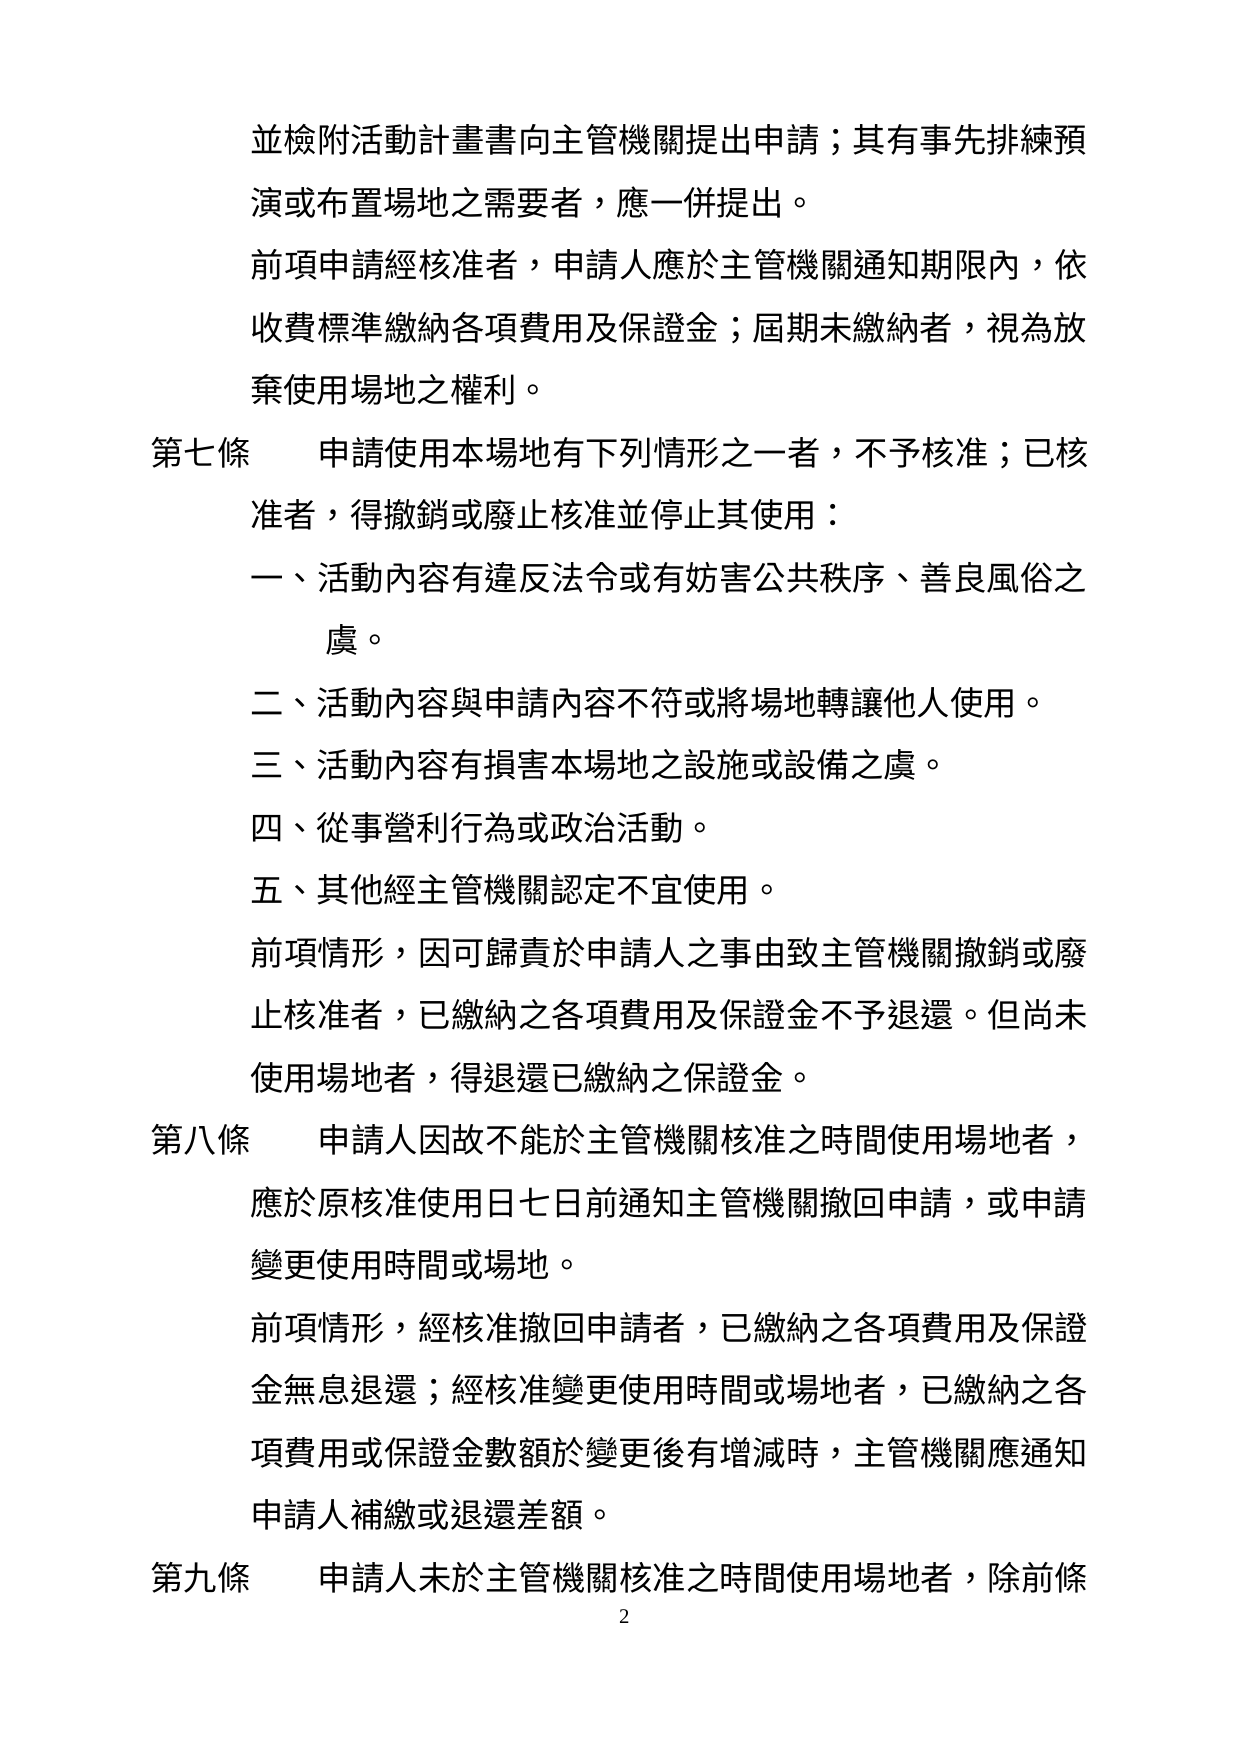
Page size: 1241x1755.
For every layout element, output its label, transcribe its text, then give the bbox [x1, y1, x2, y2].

text 第七條 申請使用本場地有下列情形之一者，不予核准；已核准者，得撤銷或廢止核准並停止其使用： [150, 409, 1090, 534]
text 二、活動內容與申請內容不符或將場地轉讓他人使用。 [250, 659, 1090, 721]
text 五、其他經主管機關認定不宜使用。 [250, 846, 1090, 909]
text 第八條 申請人因故不能於主管機關核准之時間使用場地者，應於原核准使用日七日前通知主管機關撤回申請，或申請變更使用時間或場地。 [150, 1096, 1090, 1284]
text 三、活動內容有損害本場地之設施或設備之虞。 [250, 721, 1090, 784]
text 前項申請經核准者，申請人應於主管機關通知期限內，依收費標準繳納各項費用及保證金；屆期未繳納者，視為放棄使用場地之權利。 [150, 221, 1090, 409]
text 前項情形，因可歸責於申請人之事由致主管機關撤銷或廢止核准者，已繳納之各項費用及保證金不予退還。但尚未使用場地者，得退還已繳納之保證金。 [150, 909, 1090, 1096]
text 四、從事營利行為或政治活動。 [250, 784, 1090, 846]
text 一、活動內容有違反法令或有妨害公共秩序、善良風俗之虞。 [250, 534, 1090, 659]
text 並檢附活動計畫書向主管機關提出申請；其有事先排練預演或布置場地之需要者，應一併提出。 [150, 96, 1090, 221]
text 第九條 申請人未於主管機關核准之時間使用場地者，除前條 [150, 1534, 1090, 1596]
text 前項情形，經核准撤回申請者，已繳納之各項費用及保證金無息退還；經核准變更使用時間或場地者，已繳納之各項費用或保證金數額於變更後有增減時，主管機關應通知申請人補繳或退還差額。 [150, 1284, 1090, 1534]
